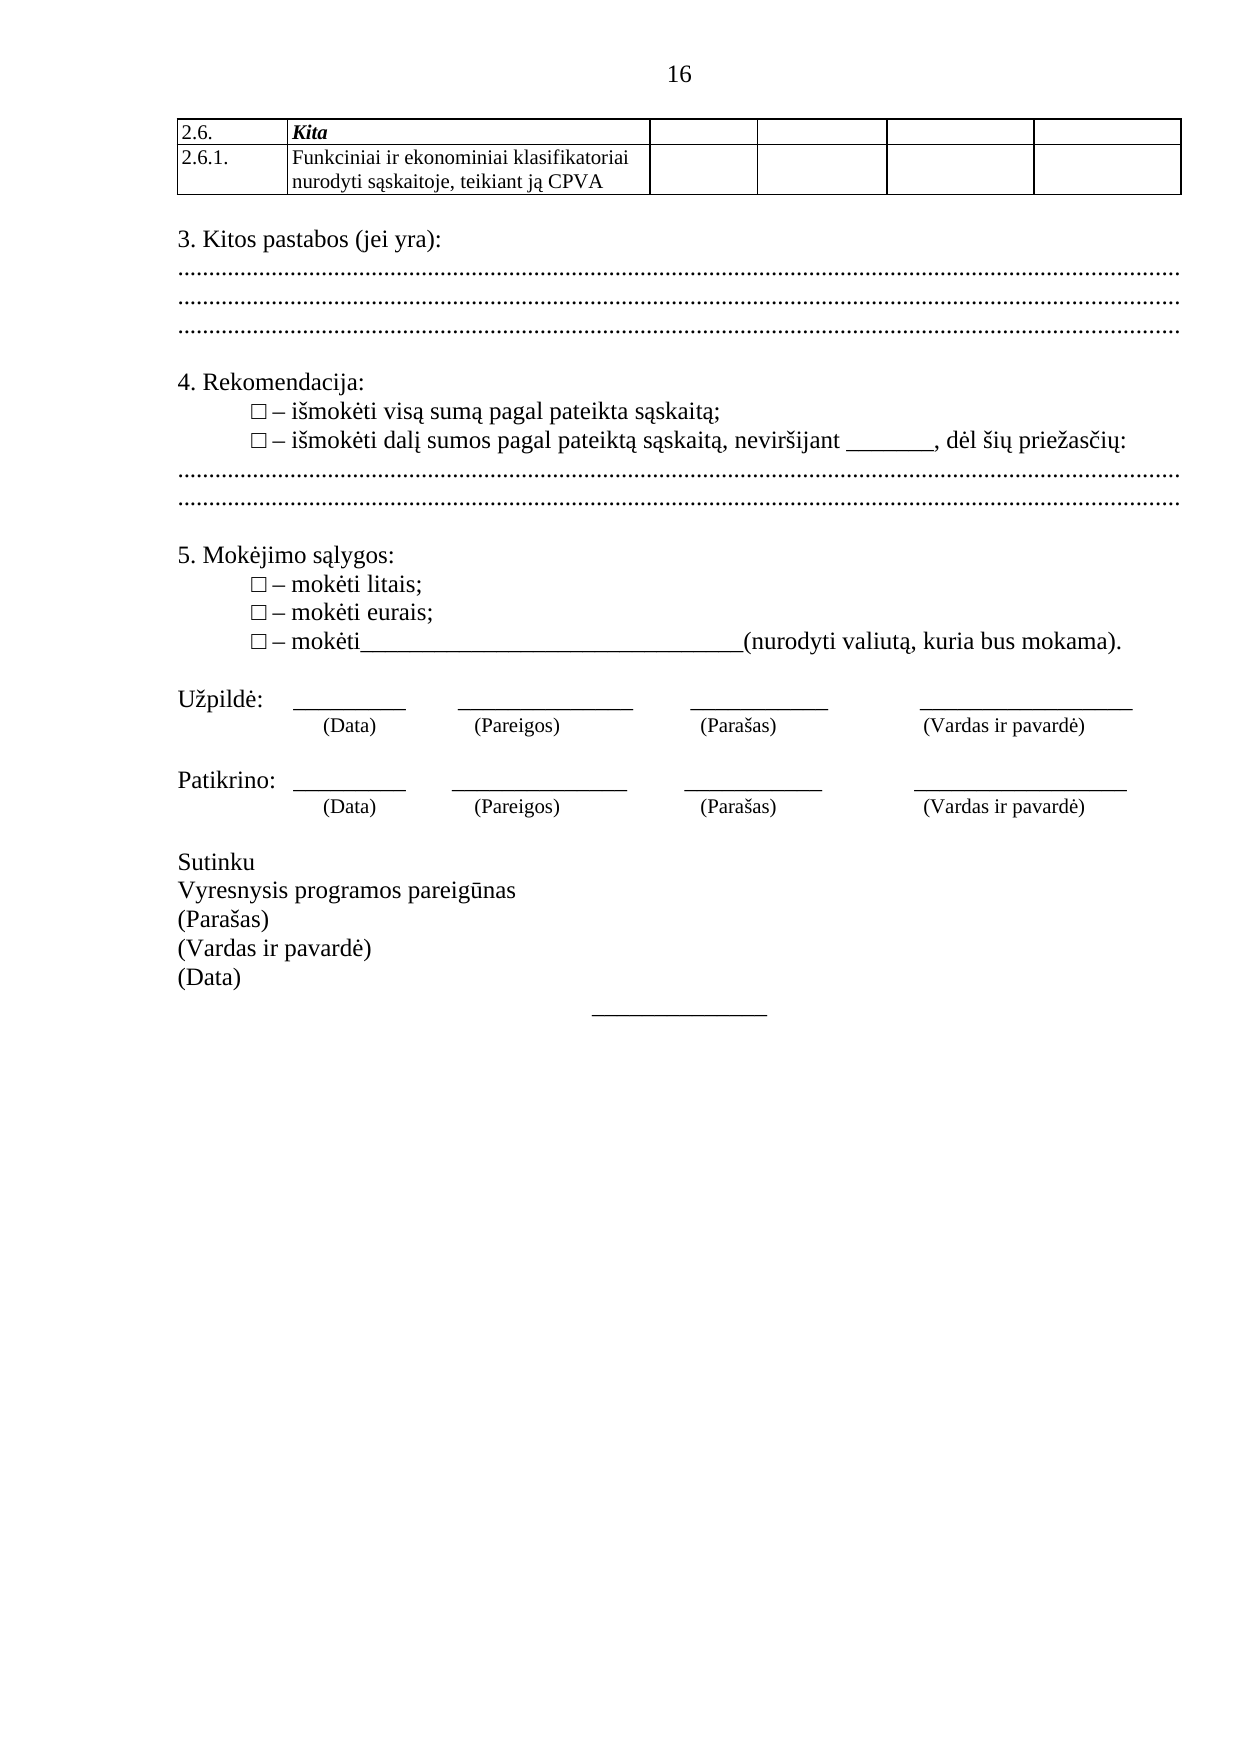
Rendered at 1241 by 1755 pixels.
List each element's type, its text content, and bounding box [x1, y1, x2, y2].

text Sutinku [177, 847, 1181, 876]
table_cell 2.6.1. [178, 145, 287, 193]
text (Data) (Pareigos) (Parašas) (Vardas ir pavardė) [177, 794, 1181, 818]
text .. [177, 454, 1181, 482]
table_cell [651, 145, 757, 193]
text 4. Rekomendacija: [177, 367, 1181, 396]
text Patikrino: _________ ______________ ___________ _________________ [177, 765, 1181, 794]
table_cell Funkciniai ir ekonominiai klasifikatoriai nurodyti sąskaitoje, teikiant ją CPVA [288, 145, 649, 193]
table_cell [888, 120, 1033, 144]
text .. [177, 281, 1181, 310]
table_cell [888, 145, 1033, 193]
table_cell [758, 145, 886, 193]
text .. [177, 310, 1181, 339]
text □ – mokėti eurais; [177, 597, 1181, 626]
text (Parašas) [177, 904, 1181, 933]
text (Vardas ir pavardė) [177, 933, 1181, 962]
text Užpildė: _________ ______________ ___________ _________________ [177, 684, 1181, 712]
text Vyresnysis programos pareigūnas [177, 876, 1181, 904]
table_cell [758, 120, 886, 144]
text .. [177, 252, 1181, 281]
table_cell Kita [288, 120, 649, 144]
text 5. Mokėjimo sąlygos: [177, 540, 1181, 569]
text (Data) (Pareigos) (Parašas) (Vardas ir pavardė) [177, 712, 1181, 737]
text □ – mokėti litais; [177, 569, 1181, 597]
text .. [177, 482, 1181, 511]
text □ – išmokėti dalį sumos pagal pateiktą sąskaitą, neviršijant _______, dėl šių priežasčių: [177, 425, 1181, 454]
text ______________ [177, 991, 1181, 1019]
text 3. Kitos pastabos (jei yra): [177, 224, 1181, 252]
table_cell [651, 120, 757, 144]
table_cell 2.6. [178, 120, 287, 144]
text □ – išmokėti visą sumą pagal pateikta sąskaitą; [177, 396, 1181, 425]
table_cell [1035, 145, 1180, 193]
text (Data) [177, 962, 1181, 991]
text □ – mokėti (nurodyti valiutą, kuria bus mokama). [177, 626, 1181, 655]
table_cell [1035, 120, 1180, 144]
